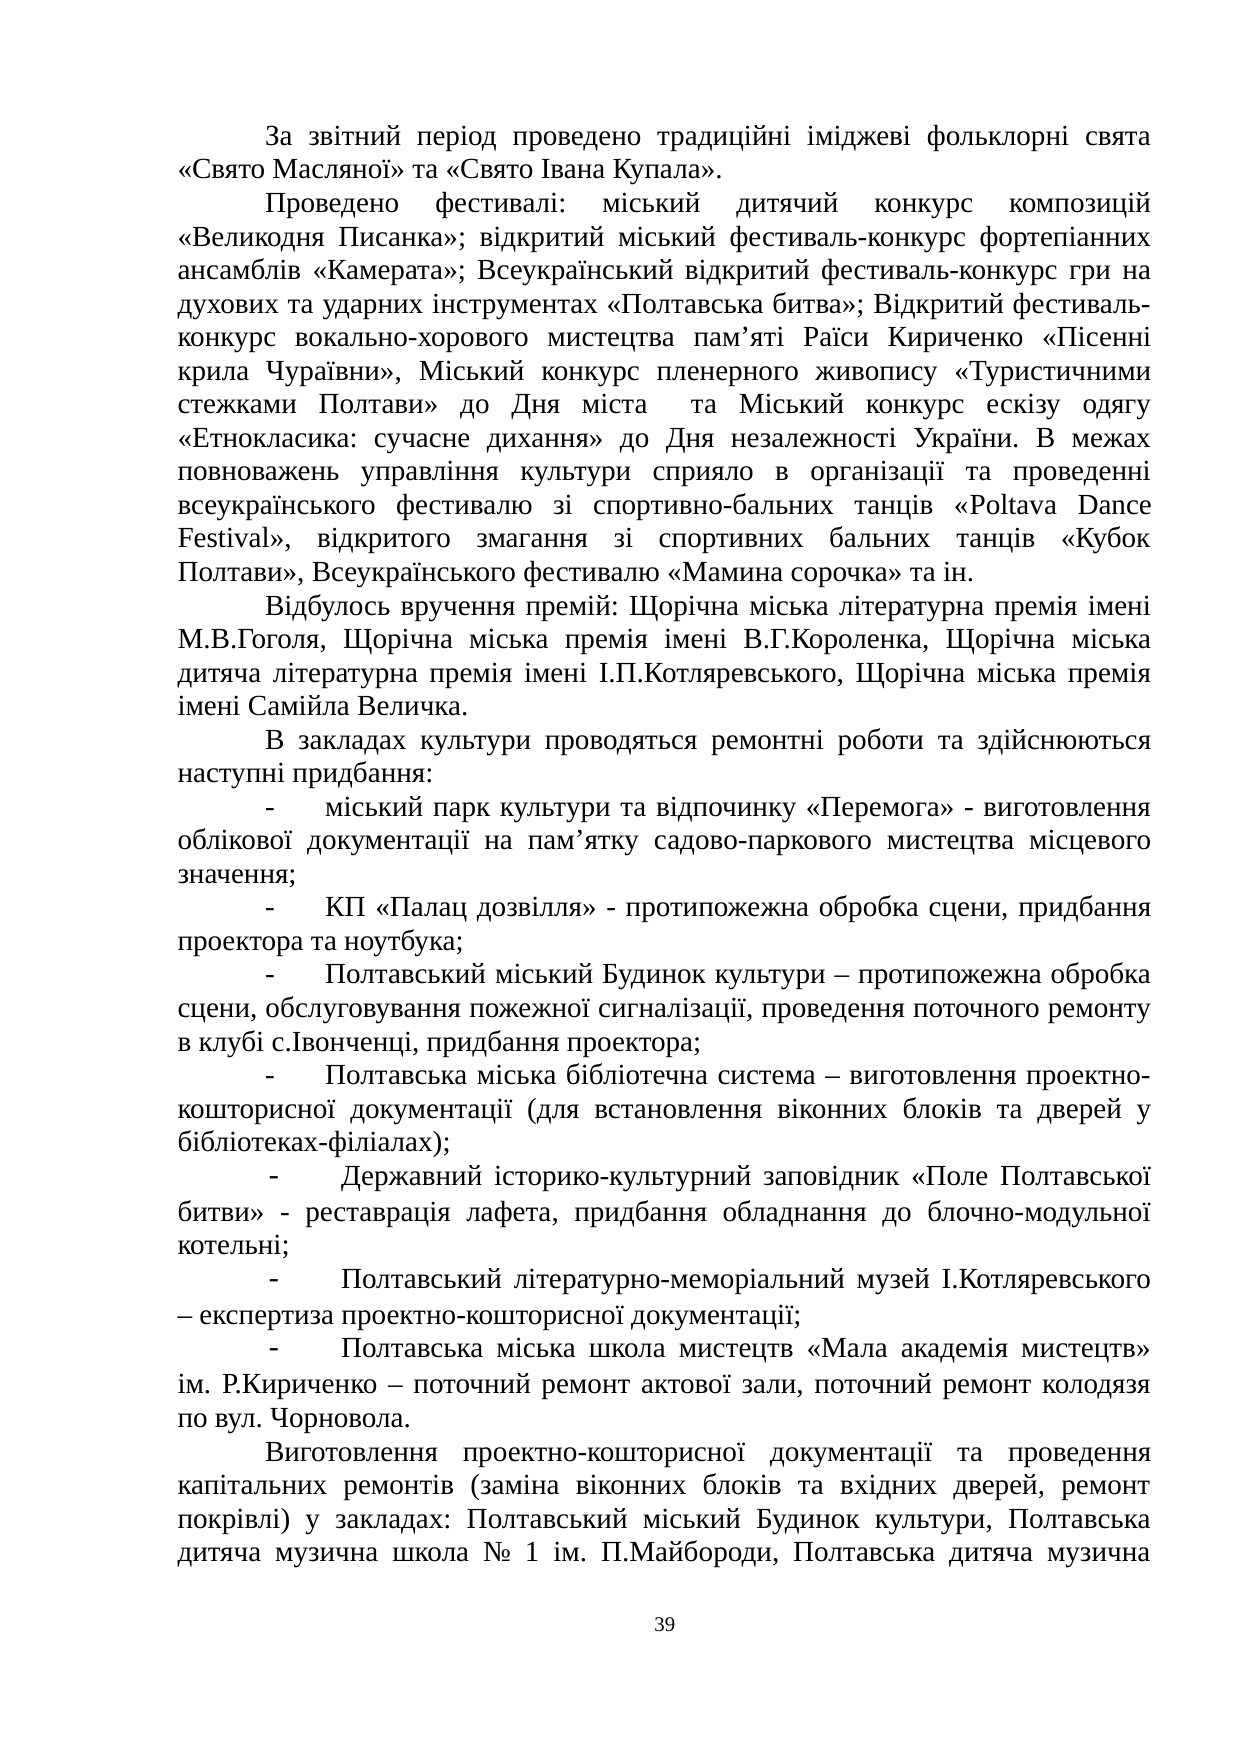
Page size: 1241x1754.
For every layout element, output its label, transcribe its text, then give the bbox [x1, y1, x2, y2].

list Полтавський міський Будинок культури – протипожежна обробка сцени, обслуговування пожежної сигналізації, проведення поточного ремонту в клубі с.Івонченці, придбання проектора; [177, 957, 1152, 1057]
list Полтавська міська школа мистецтв «Мала академія мистецтв» ім. Р.Кириченко – поточний ремонт актової зали, поточний ремонт колодязя по вул. Чорновола. [177, 1331, 1152, 1434]
list міський парк культури та відпочинку «Перемога» - виготовлення облікової документації на пам’ятку садово-паркового мистецтва місцевого значення; [177, 789, 1152, 889]
list Полтавська міська бібліотечна система – виготовлення проектно-кошторисної документації (для встановлення віконних блоків та дверей у бібліотеках-філіалах); [177, 1057, 1152, 1158]
list Полтавський літературно-меморіальний музей І.Котляревського – експертиза проектно-кошторисної документації; [177, 1261, 1152, 1331]
list Державний історико-культурний заповідник «Поле Полтавської битви» - реставрація лафета, придбання обладнання до блочно-модульної котельні; [177, 1158, 1152, 1261]
text В закладах культури проводяться ремонтні роботи та здійснюються наступні придбання: [177, 722, 1152, 789]
list КП «Палац дозвілля» - протипожежна обробка сцени, придбання проектора та ноутбука; [177, 889, 1152, 957]
text За звітний період проведено традиційні іміджеві фольклорні свята «Свято Масляної» та «Свято Івана Купала». [177, 118, 1152, 185]
text Виготовлення проектно-кошторисної документації та проведення капітальних ремонтів (заміна віконних блоків та вхідних дверей, ремонт покрівлі) у закладах: Полтавський міський Будинок культури, Полтавська дитяча музична школа № 1 ім. П.Майбороди, Полтавська дитяча музична [177, 1434, 1152, 1568]
text Проведено фестивалі: міський дитячий конкурс композицій «Великодня Писанка»; відкритий міський фестиваль-конкурс фортепіанних ансамблів «Камерата»; Всеукраїнський відкритий фестиваль-конкурс гри на духових та ударних інструментах «Полтавська битва»; Відкритий фестиваль-конкурс вокально-хорового мистецтва пам’яті Раїси Кириченко «Пісенні крила Чураївни», Міський конкурс пленерного живопису «Туристичними стежками Полтави» до Дня міста та Міський конкурс ескізу одягу «Етнокласика: сучасне дихання» до Дня незалежності України. В межах повноважень управління культури сприяло в організації та проведенні всеукраїнського фестивалю зі спортивно-бальних танців «Poltava Dance Festival», відкритого змагання зі спортивних бальних танців «Кубок Полтави», Всеукраїнського фестивалю «Мамина сорочка» та ін. [177, 185, 1152, 588]
text Відбулось вручення премій: Щорічна міська літературна премія імені М.В.Гоголя, Щорічна міська премія імені В.Г.Короленка, Щорічна міська дитяча літературна премія імені І.П.Котляревського, Щорічна міська премія імені Самійла Величка. [177, 588, 1152, 722]
